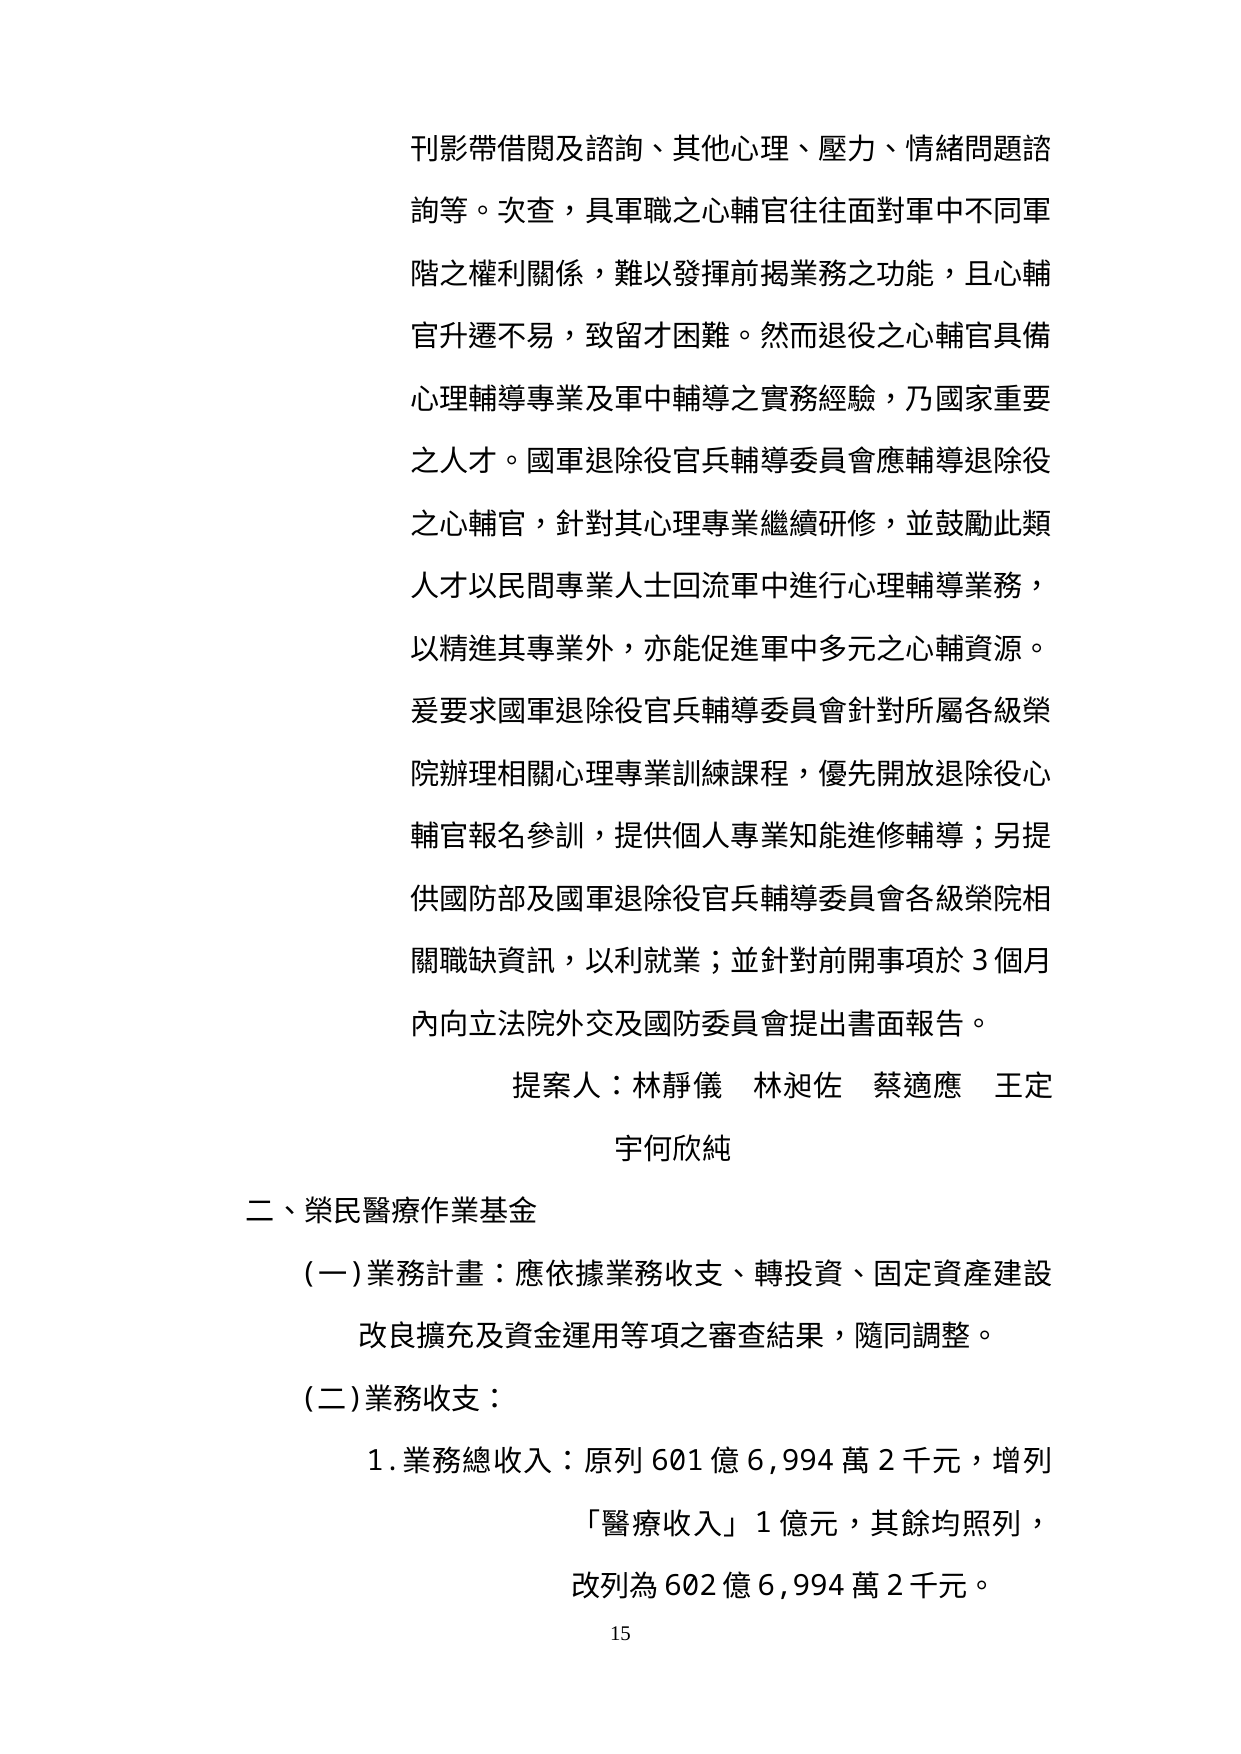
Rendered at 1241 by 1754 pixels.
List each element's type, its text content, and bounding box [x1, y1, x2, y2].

text 1.業務總收入：原列601億6,994萬2千元，增列「醫療收入」1億元，其餘均照列，改列為602億6,994萬2千元。 [366, 1417, 1053, 1605]
text 16.國軍退除役官兵安置基金108年度預算，針對退除役官兵之就學進修補助、職業訓練、職業介紹等計畫，編列6億6,510萬9千元，以「強化年輕官士兵就學輔導，提供軍人在職及退伍後競爭力」。查我國國軍之心理衛生相關資源為國防部下設之各心理衛生中心，各中心設具備專業心輔官及招聘民間專業人士擔任心輔員，其業務內容包括：新進人員輔導、生活適應輔導、家庭婚姻諮商、人際關係輔導、情感問題輔導、自我探索、自我傷害輔導、生涯規劃輔導、成癮個案輔導與轉介、心理衛生書刊影帶借閱及諮詢、其他心理、壓力、情緒問題諮詢等。次查，具軍職之心輔官往往面對軍中不同軍階之權利關係，難以發揮前揭業務之功能，且心輔官升遷不易，致留才困難。然而退役之心輔官具備心理輔導專業及軍中輔導之實務經驗，乃國家重要之人才。國軍退除役官兵輔導委員會應輔導退除役之心輔官，針對其心理專業繼續研修，並鼓勵此類人才以民間專業人士回流軍中進行心理輔導業務，以精進其專業外，亦能促進軍中多元之心輔資源。爰要求國軍退除役官兵輔導委員會針對所屬各級榮院辦理相關心理專業訓練課程，優先開放退除役心輔官報名參訓，提供個人專業知能進修輔導；另提供國防部及國軍退除役官兵輔導委員會各級榮院相關職缺資訊，以利就業；並針對前開事項於3個月內向立法院外交及國防委員會提出書面報告。 [366, 105, 1053, 1042]
text (一)業務計畫：應依據業務收支、轉投資、固定資產建設改良擴充及資金運用等項之審查結果，隨同調整。 [300, 1230, 1053, 1355]
text 二、榮民醫療作業基金 [187, 1167, 1053, 1230]
text 提案人：林靜儀 林昶佐 蔡適應 王定宇何欣純 [512, 1042, 1053, 1167]
text (二)業務收支： [300, 1355, 1053, 1417]
